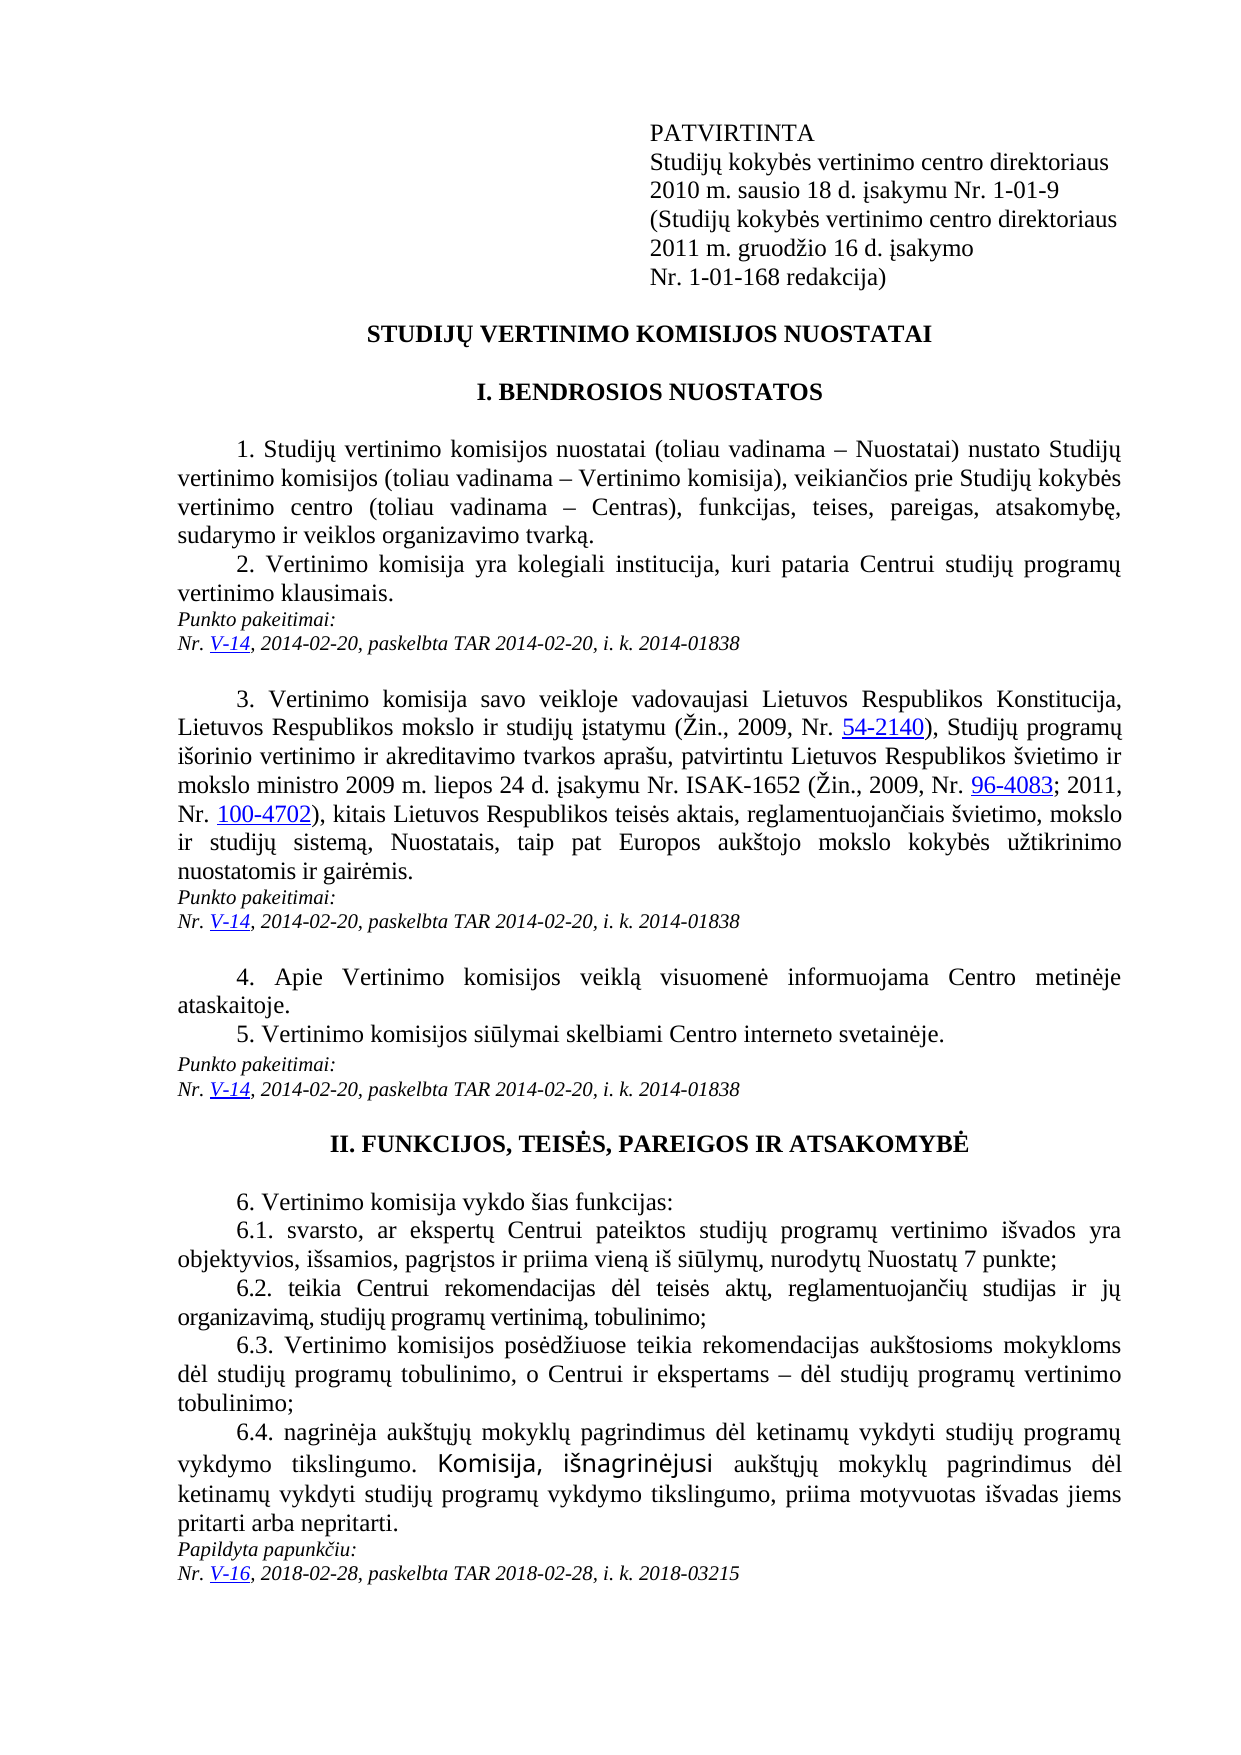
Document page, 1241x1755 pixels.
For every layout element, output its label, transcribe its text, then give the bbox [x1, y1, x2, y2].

text 5. Vertinimo komisijos siūlymai skelbiami Centro interneto svetainėje. [177, 1019, 1122, 1048]
text 2011 m. gruodžio 16 d. įsakymo [649, 233, 1122, 262]
text Nr. 1-01-168 redakcija) [649, 262, 1122, 291]
text II. FUNKCIJOS, TEISĖS, PAREIGOS IR ATSAKOMYBĖ [177, 1129, 1122, 1158]
text 6.4. nagrinėja aukštųjų mokyklų pagrindimus dėl ketinamų vykdyti studijų programų vykdymo tikslingumo. Komisija, išnagrinėjusi aukštųjų mokyklų pagrindimus dėl ketinamų vykdyti studijų programų vykdymo tikslingumo, priima motyvuotas išvadas jiems pritarti arba nepritarti. [177, 1417, 1122, 1537]
text 2. Vertinimo komisija yra kolegiali institucija, kuri pataria Centrui studijų programų vertinimo klausimais. [177, 549, 1122, 607]
text Nr. V-14, 2014-02-20, paskelbta TAR 2014-02-20, i. k. 2014-01838 [177, 909, 1122, 933]
text 2010 m. sausio 18 d. įsakymu Nr. 1-01-9 [649, 176, 1122, 204]
text Nr. V-16, 2018-02-28, paskelbta TAR 2018-02-28, i. k. 2018-03215 [177, 1561, 1122, 1585]
text Punkto pakeitimai: [177, 1052, 1122, 1076]
text 3. Vertinimo komisija savo veikloje vadovaujasi Lietuvos Respublikos Konstitucija, Lietuvos Respublikos mokslo ir studijų įstatymu (Žin., 2009, Nr. 54-2140), Studijų programų išorinio vertinimo ir akreditavimo tvarkos aprašu, patvirtintu Lietuvos Respublikos švietimo ir mokslo ministro 2009 m. liepos 24 d. įsakymu Nr. ISAK-1652 (Žin., 2009, Nr. 96-4083; 2011, Nr. 100-4702), kitais Lietuvos Respublikos teisės aktais, reglamentuojančiais švietimo, mokslo ir studijų sistemą, Nuostatais, taip pat Europos aukštojo mokslo kokybės užtikrinimo nuostatomis ir gairėmis. [177, 684, 1122, 885]
text Punkto pakeitimai: [177, 607, 1122, 631]
text 6.3. Vertinimo komisijos posėdžiuose teikia rekomendacijas aukštosioms mokykloms dėl studijų programų tobulinimo, o Centrui ir ekspertams – dėl studijų programų vertinimo tobulinimo; [177, 1331, 1122, 1417]
text I. BENDROSIOS NUOSTATOS [177, 377, 1122, 406]
text 1. Studijų vertinimo komisijos nuostatai (toliau vadinama – Nuostatai) nustato Studijų vertinimo komisijos (toliau vadinama – Vertinimo komisija), veikiančios prie Studijų kokybės vertinimo centro (toliau vadinama – Centras), funkcijas, teises, pareigas, atsakomybę, sudarymo ir veiklos organizavimo tvarką. [177, 434, 1122, 549]
text 4. Apie Vertinimo komisijos veiklą visuomenė informuojama Centro metinėje ataskaitoje. [177, 962, 1122, 1019]
text 6.1. svarsto, ar ekspertų Centrui pateiktos studijų programų vertinimo išvados yra objektyvios, išsamios, pagrįstos ir priima vieną iš siūlymų, nurodytų Nuostatų 7 punkte; [177, 1216, 1122, 1273]
text (Studijų kokybės vertinimo centro direktoriaus [649, 204, 1122, 233]
text Nr. V-14, 2014-02-20, paskelbta TAR 2014-02-20, i. k. 2014-01838 [177, 1076, 1122, 1101]
text 6. Vertinimo komisija vykdo šias funkcijas: [177, 1187, 1122, 1216]
text PATVIRTINTA [649, 118, 1122, 147]
text Nr. V-14, 2014-02-20, paskelbta TAR 2014-02-20, i. k. 2014-01838 [177, 631, 1122, 655]
text 6.2. teikia Centrui rekomendacijas dėl teisės aktų, reglamentuojančių studijas ir jų organizavimą, studijų programų vertinimą, tobulinimo; [177, 1273, 1122, 1331]
text Papildyta papunkčiu: [177, 1537, 1122, 1561]
text Punkto pakeitimai: [177, 885, 1122, 909]
text STUDIJŲ VERTINIMO komisijos NUOSTATAI [177, 319, 1122, 348]
text Studijų kokybės vertinimo centro direktoriaus [649, 147, 1122, 176]
